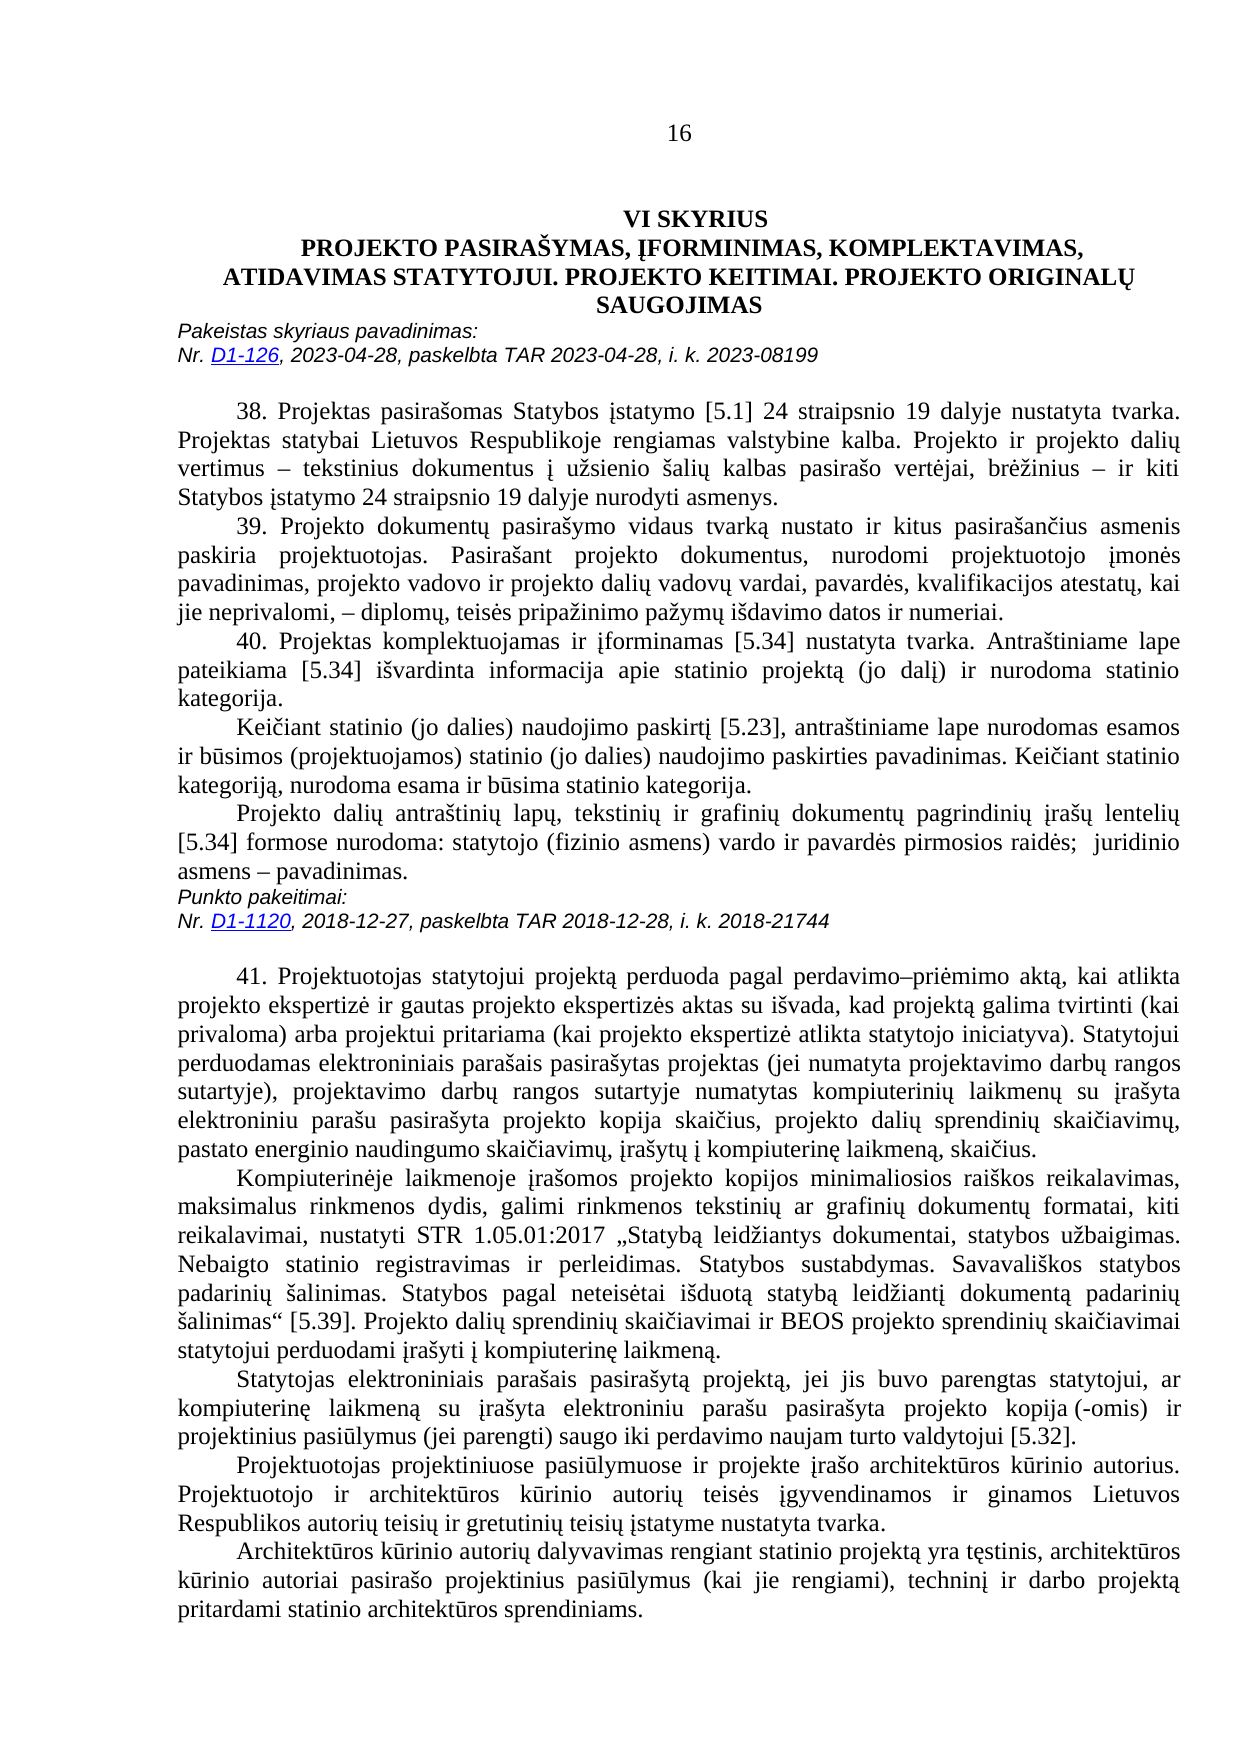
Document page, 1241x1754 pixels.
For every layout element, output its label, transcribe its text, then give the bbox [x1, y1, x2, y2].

text 39. Projekto dokumentų pasirašymo vidaus tvarką nustato ir kitus pasirašančius asmenis paskiria projektuotojas. Pasirašant projekto dokumentus, nurodomi projektuotojo įmonės pavadinimas, projekto vadovo ir projekto dalių vadovų vardai, pavardės, kvalifikacijos atestatų, kai jie neprivalomi, – diplomų, teisės pripažinimo pažymų išdavimo datos ir numeriai. [177, 511, 1181, 626]
text Punkto pakeitimai: [177, 885, 1181, 909]
text Projekto dalių antraštinių lapų, tekstinių ir grafinių dokumentų pagrindinių įrašų lentelių [5.34] formose nurodoma: statytojo (fizinio asmens) vardo ir pavardės pirmosios raidės; juridinio asmens – pavadinimas. [177, 798, 1181, 885]
text 41. Projektuotojas statytojui projektą perduoda pagal perdavimo–priėmimo aktą, kai atlikta projekto ekspertizė ir gautas projekto ekspertizės aktas su išvada, kad projektą galima tvirtinti (kai privaloma) arba projektui pritariama (kai projekto ekspertizė atlikta statytojo iniciatyva). Statytojui perduodamas elektroniniais parašais pasirašytas projektas (jei numatyta projektavimo darbų rangos sutartyje), projektavimo darbų rangos sutartyje numatytas kompiuterinių laikmenų su įrašyta elektroniniu parašu pasirašyta projekto kopija skaičius, projekto dalių sprendinių skaičiavimų, pastato energinio naudingumo skaičiavimų, įrašytų į kompiuterinę laikmeną, skaičius. [177, 961, 1181, 1163]
text Architektūros kūrinio autorių dalyvavimas rengiant statinio projektą yra tęstinis, architektūros kūrinio autoriai pasirašo projektinius pasiūlymus (kai jie rengiami), techninį ir darbo projektą pritardami statinio architektūros sprendiniams. [177, 1536, 1181, 1623]
text Nr. D1-126, 2023-04-28, paskelbta TAR 2023-04-28, i. k. 2023-08199 [177, 343, 1181, 367]
text PROJEKTO PASIRAŠYMAS, ĮFORMINIMAS, KOMPLEKTAVIMAS, ATIDAVIMAS STATYTOJUI. PROJEKTO KEITIMAI. PROJEKTO ORIGINALŲ SAUGOJIMAS [177, 233, 1181, 319]
text Projektuotojas projektiniuose pasiūlymuose ir projekte įrašo architektūros kūrinio autorius. Projektuotojo ir architektūros kūrinio autorių teisės įgyvendinamos ir ginamos Lietuvos Respublikos autorių teisių ir gretutinių teisių įstatyme nustatyta tvarka. [177, 1450, 1181, 1536]
text 38. Projektas pasirašomas Statybos įstatymo [5.1] 24 straipsnio 19 dalyje nustatyta tvarka. Projektas statybai Lietuvos Respublikoje rengiamas valstybine kalba. Projekto ir projekto dalių vertimus – tekstinius dokumentus į užsienio šalių kalbas pasirašo vertėjai, brėžinius – ir kiti Statybos įstatymo 24 straipsnio 19 dalyje nurodyti asmenys. [177, 396, 1181, 511]
text VI SKYRIUS [177, 204, 1181, 233]
text Nr. D1-1120, 2018-12-27, paskelbta TAR 2018-12-28, i. k. 2018-21744 [177, 909, 1181, 933]
text Statytojas elektroniniais parašais pasirašytą projektą, jei jis buvo parengtas statytojui, ar kompiuterinę laikmeną su įrašyta elektroniniu parašu pasirašyta projekto kopija (‑omis) ir projektinius pasiūlymus (jei parengti) saugo iki perdavimo naujam turto valdytojui [5.32]. [177, 1364, 1181, 1450]
text 40. Projektas komplektuojamas ir įforminamas [5.34] nustatyta tvarka. Antraštiniame lape pateikiama [5.34] išvardinta informacija apie statinio projektą (jo dalį) ir nurodoma statinio kategorija. [177, 626, 1181, 712]
text Pakeistas skyriaus pavadinimas: [177, 319, 1181, 343]
text Keičiant statinio (jo dalies) naudojimo paskirtį [5.23], antraštiniame lape nurodomas esamos ir būsimos (projektuojamos) statinio (jo dalies) naudojimo paskirties pavadinimas. Keičiant statinio kategoriją, nurodoma esama ir būsima statinio kategorija. [177, 712, 1181, 798]
text Kompiuterinėje laikmenoje įrašomos projekto kopijos minimaliosios raiškos reikalavimas, maksimalus rinkmenos dydis, galimi rinkmenos tekstinių ar grafinių dokumentų formatai, kiti reikalavimai, nustatyti STR 1.05.01:2017 „Statybą leidžiantys dokumentai, statybos užbaigimas. Nebaigto statinio registravimas ir perleidimas. Statybos sustabdymas. Savavališkos statybos padarinių šalinimas. Statybos pagal neteisėtai išduotą statybą leidžiantį dokumentą padarinių šalinimas“ [5.39]. Projekto dalių sprendinių skaičiavimai ir BEOS projekto sprendinių skaičiavimai statytojui perduodami įrašyti į kompiuterinę laikmeną. [177, 1163, 1181, 1364]
